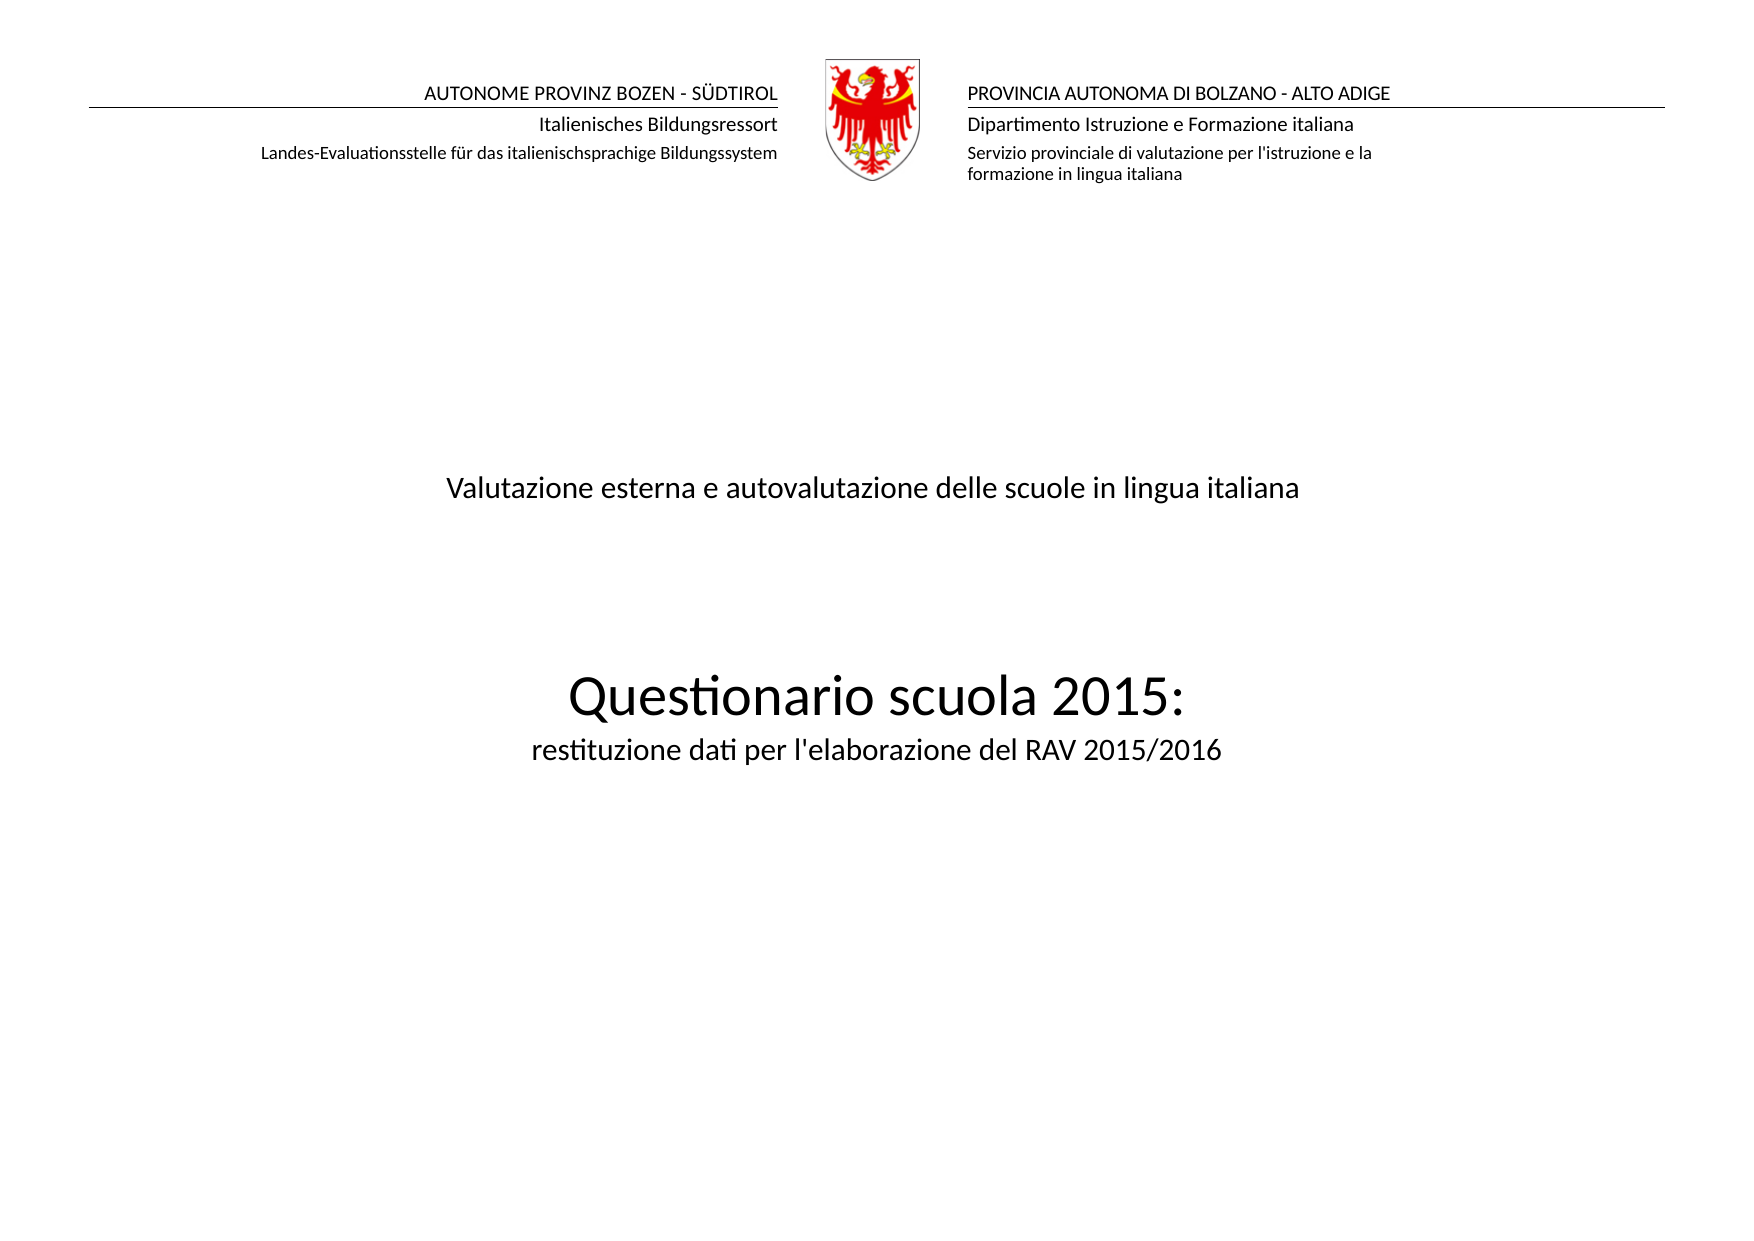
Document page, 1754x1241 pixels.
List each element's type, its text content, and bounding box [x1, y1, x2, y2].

picture [825, 59, 920, 181]
text Valutazione esterna e autovalutazione delle scuole in lingua italiana [88, 468, 1665, 507]
text restituzione dati per l'elaborazione del RAV 2015/2016 [88, 730, 1665, 768]
text Questionario scuola 2015: [88, 659, 1665, 730]
